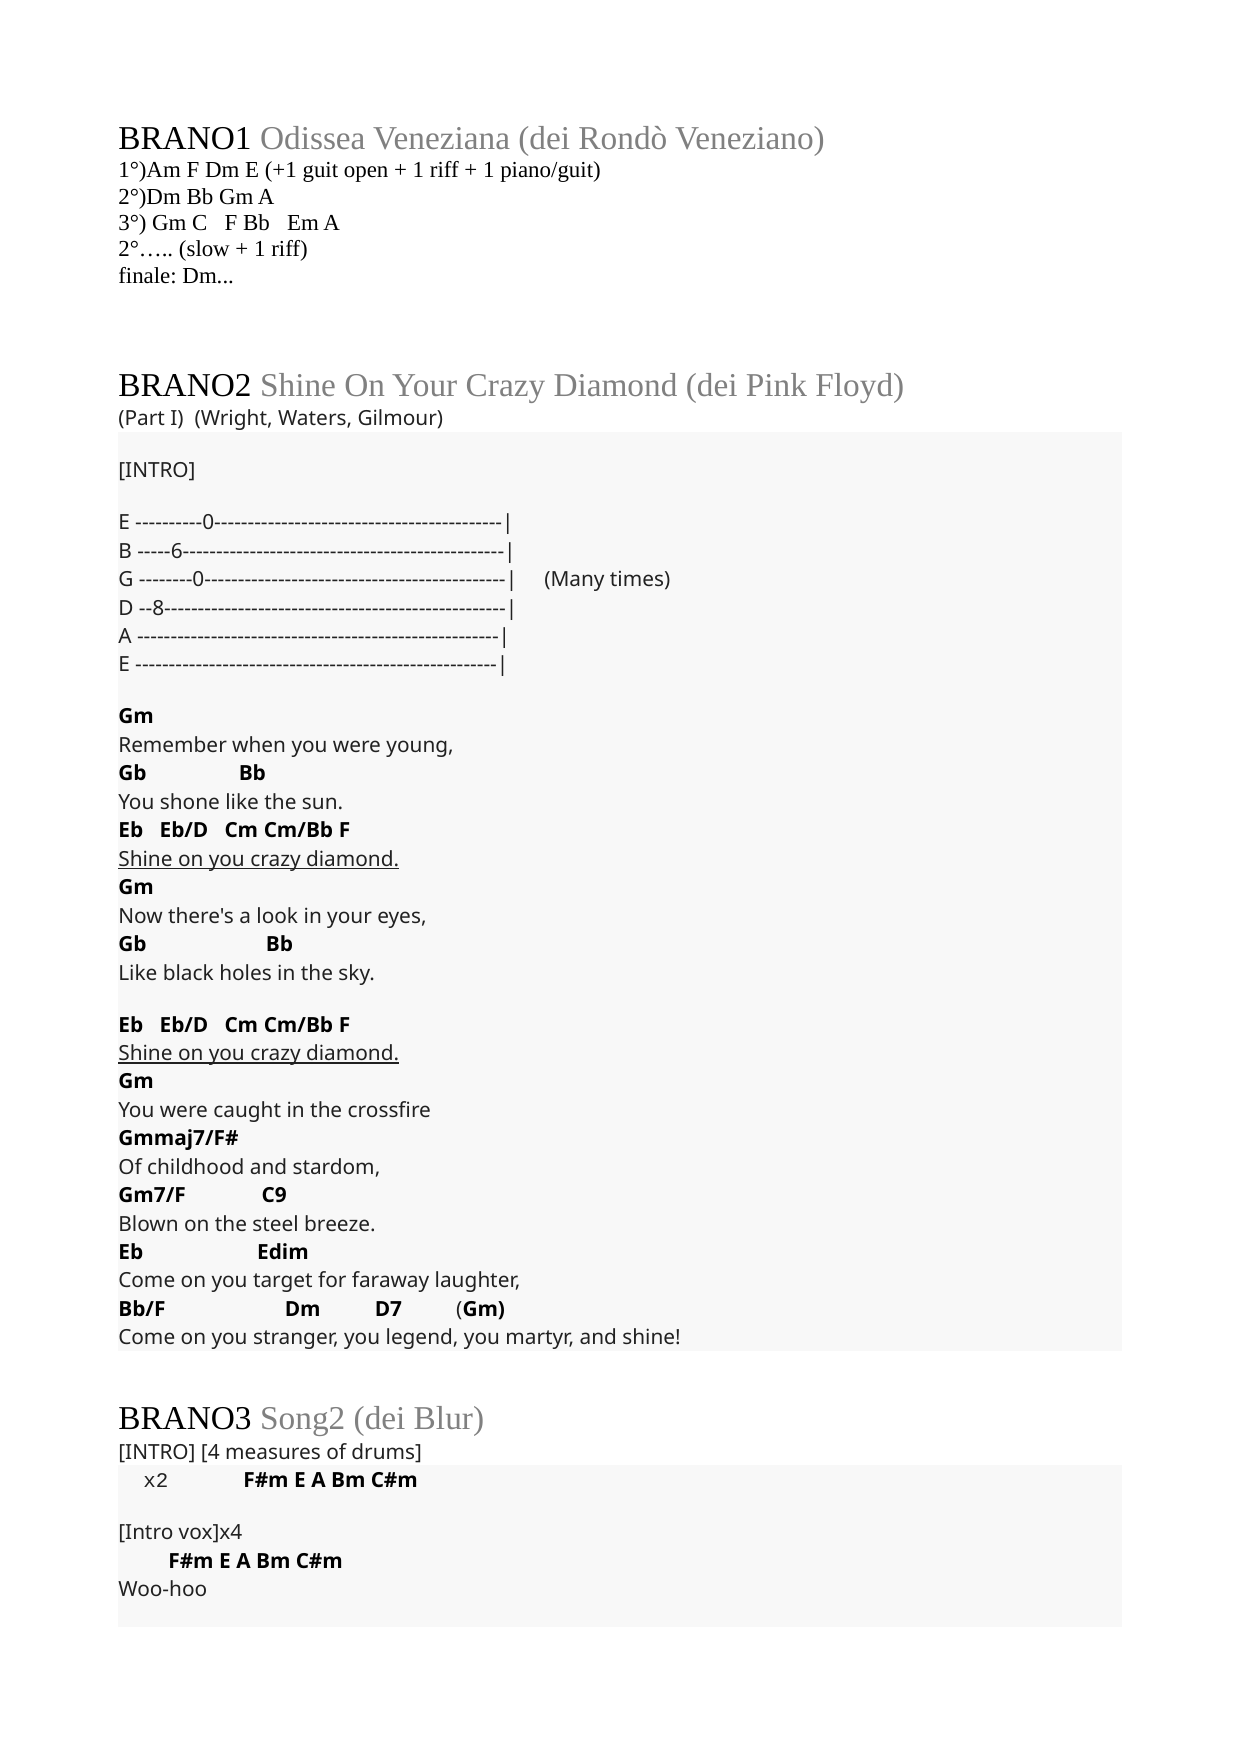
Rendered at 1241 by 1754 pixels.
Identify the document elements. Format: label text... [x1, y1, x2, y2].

text Come on you target for faraway laughter, [118, 1266, 1122, 1294]
text E ----------0-------------------------------------------| [118, 507, 1122, 536]
text x2 F#m E A Bm C#m [118, 1465, 1122, 1494]
text F#m E A Bm C#m [118, 1546, 1122, 1574]
text Eb Edim [118, 1237, 1122, 1266]
text Shine on you crazy diamond. [118, 1038, 1122, 1067]
text [Intro vox]x4 [118, 1517, 1122, 1546]
text Now there's a look in your eyes, [118, 901, 1122, 929]
text Come on you stranger, you legend, you martyr, and shine! [118, 1322, 1122, 1351]
text 1°)Am F Dm E (+1 guit open + 1 riff + 1 piano/guit) [118, 156, 1122, 183]
text Woo-hoo [118, 1574, 1122, 1603]
text Shine on you crazy diamond. [118, 844, 1122, 872]
text You were caught in the crossfire [118, 1095, 1122, 1123]
text Remember when you were young, [118, 730, 1122, 758]
text 2°)Dm Bb Gm A [118, 183, 1122, 209]
text Bb/F Dm D7 (Gm) [118, 1294, 1122, 1322]
text Gb Bb [118, 929, 1122, 958]
text Like black holes in the sky. [118, 958, 1122, 986]
text Eb Eb/D Cm Cm/Bb F [118, 815, 1122, 844]
text Gmmaj7/F# [118, 1123, 1122, 1152]
text D --8---------------------------------------------------| [118, 593, 1122, 621]
text 3°) Gm C F Bb Em A [118, 209, 1122, 236]
text A ------------------------------------------------------| [118, 621, 1122, 649]
text [INTRO] [118, 455, 1122, 484]
text Of childhood and stardom, [118, 1152, 1122, 1180]
text [INTRO] [4 measures of drums] [118, 1437, 1122, 1465]
text Blown on the steel breeze. [118, 1209, 1122, 1237]
text BRANO1 Odissea Veneziana (dei Rondò Veneziano) [118, 118, 1122, 156]
text Gm [118, 1067, 1122, 1095]
text BRANO2 Shine On Your Crazy Diamond (dei Pink Floyd) [118, 365, 1122, 403]
text B -----6------------------------------------------------| [118, 536, 1122, 564]
text finale: Dm... [118, 262, 1122, 288]
text E ------------------------------------------------------| [118, 649, 1122, 678]
text You shone like the sun. [118, 787, 1122, 815]
text G --------0---------------------------------------------| (Many times) [118, 564, 1122, 593]
text Gm7/F C9 [118, 1180, 1122, 1209]
text Eb Eb/D Cm Cm/Bb F [118, 1010, 1122, 1038]
text Gm [118, 872, 1122, 901]
text Gm [118, 702, 1122, 730]
text (Part I) (Wright, Waters, Gilmour) [118, 403, 1122, 432]
text 2°….. (slow + 1 riff) [118, 236, 1122, 262]
text BRANO3 Song2 (dei Blur) [118, 1398, 1122, 1437]
text Gb Bb [118, 758, 1122, 787]
